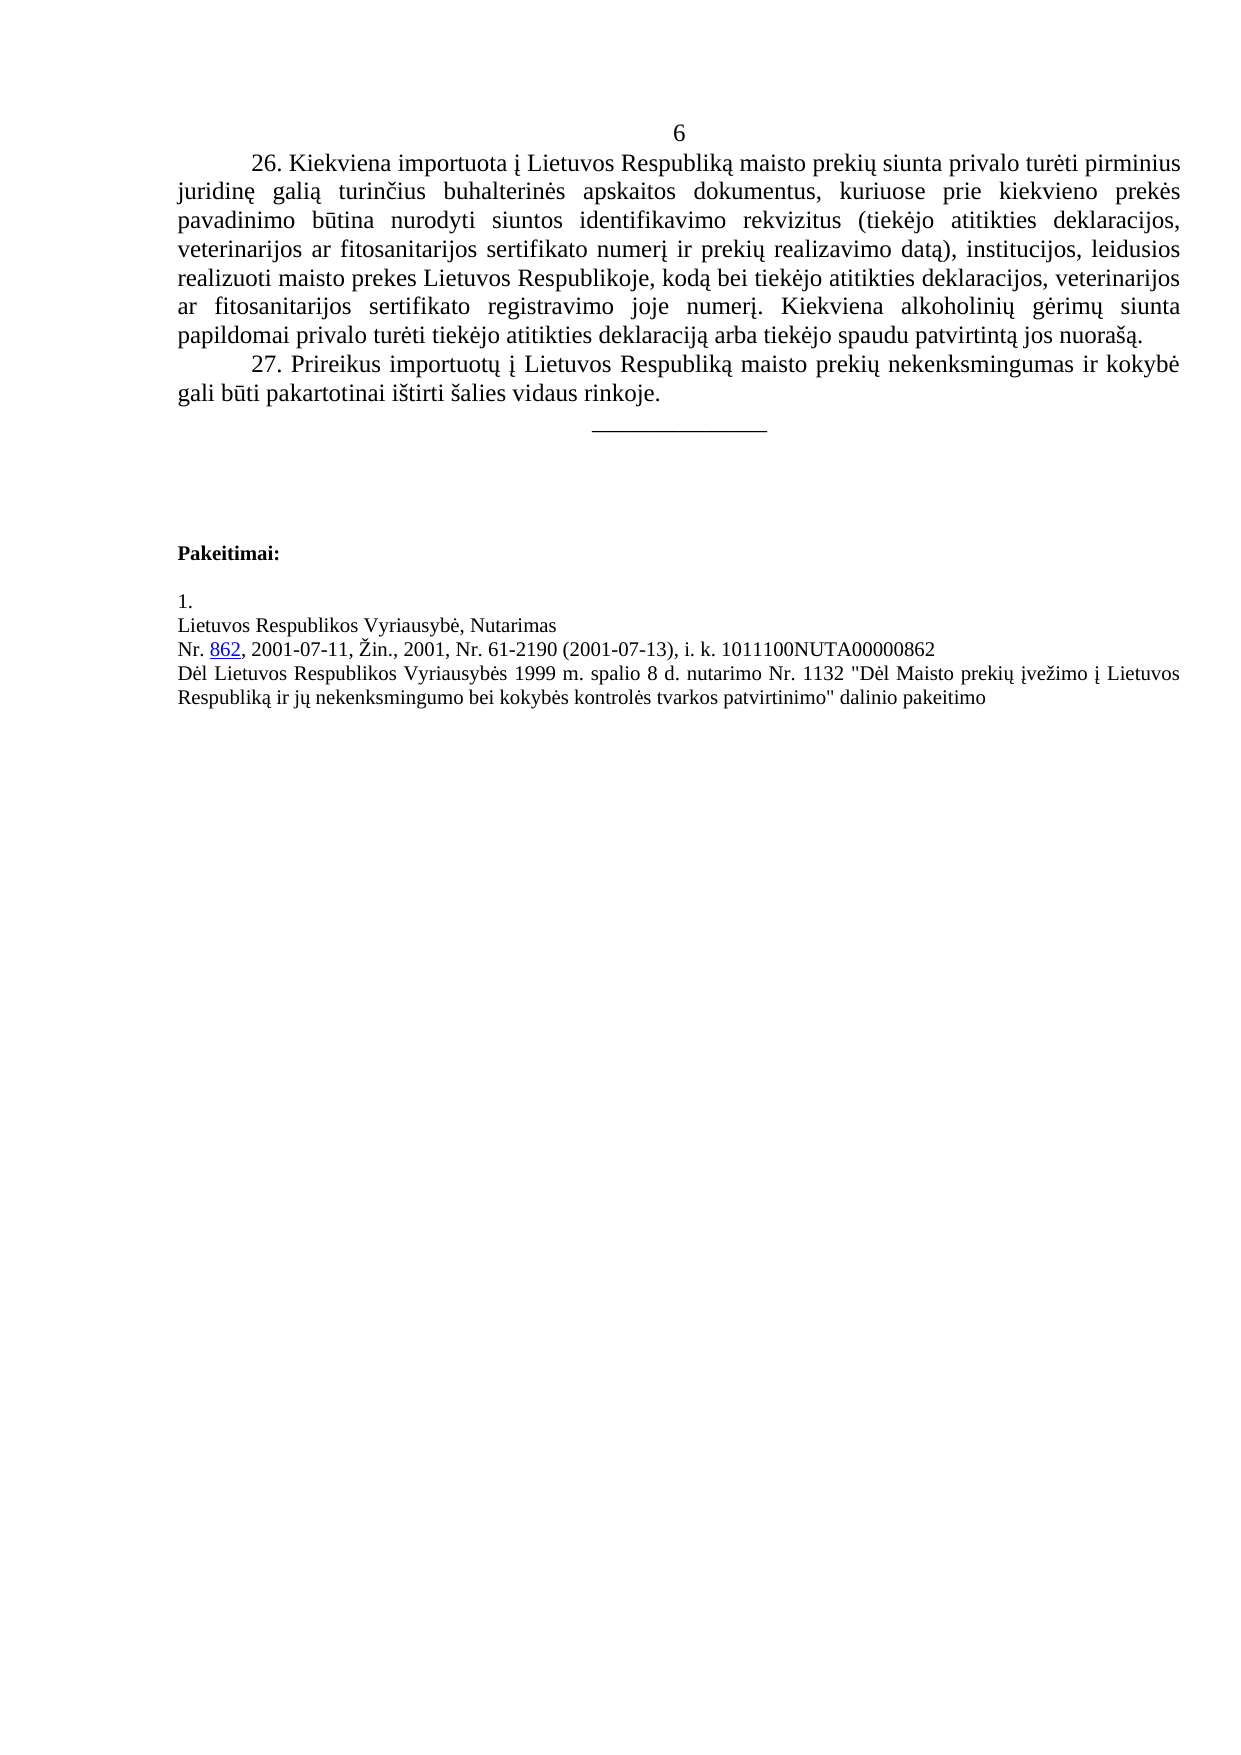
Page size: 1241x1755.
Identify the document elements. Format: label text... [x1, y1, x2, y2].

text ______________ [177, 406, 1181, 435]
text 26. Kiekviena importuota į Lietuvos Respubliką maisto prekių siunta privalo turėti pirminius juridinę galią turinčius buhalterinės apskaitos dokumentus, kuriuose prie kiekvieno prekės pavadinimo būtina nurodyti siuntos identifikavimo rekvizitus (tiekėjo atitikties deklaracijos, veterinarijos ar fitosanitarijos sertifikato numerį ir prekių realizavimo datą), institucijos, leidusios realizuoti maisto prekes Lietuvos Respublikoje, kodą bei tiekėjo atitikties deklaracijos, veterinarijos ar fitosanitarijos sertifikato registravimo joje numerį. Kiekviena alkoholinių gėrimų siunta papildomai privalo turėti tiekėjo atitikties deklaraciją arba tiekėjo spaudu patvirtintą jos nuorašą. [177, 148, 1181, 349]
text Pakeitimai: [177, 541, 1181, 565]
text 1. [177, 589, 1181, 613]
text Dėl Lietuvos Respublikos Vyriausybės 1999 m. spalio 8 d. nutarimo Nr. 1132 "Dėl Maisto prekių įvežimo į Lietuvos Respubliką ir jų nekenksmingumo bei kokybės kontrolės tvarkos patvirtinimo" dalinio pakeitimo [177, 661, 1181, 709]
text Nr. 862, 2001-07-11, Žin., 2001, Nr. 61-2190 (2001-07-13), i. k. 1011100NUTA00000862 [177, 637, 1181, 661]
text Lietuvos Respublikos Vyriausybė, Nutarimas [177, 613, 1181, 637]
text 27. Prireikus importuotų į Lietuvos Respubliką maisto prekių nekenksmingumas ir kokybė gali būti pakartotinai ištirti šalies vidaus rinkoje. [177, 349, 1181, 406]
